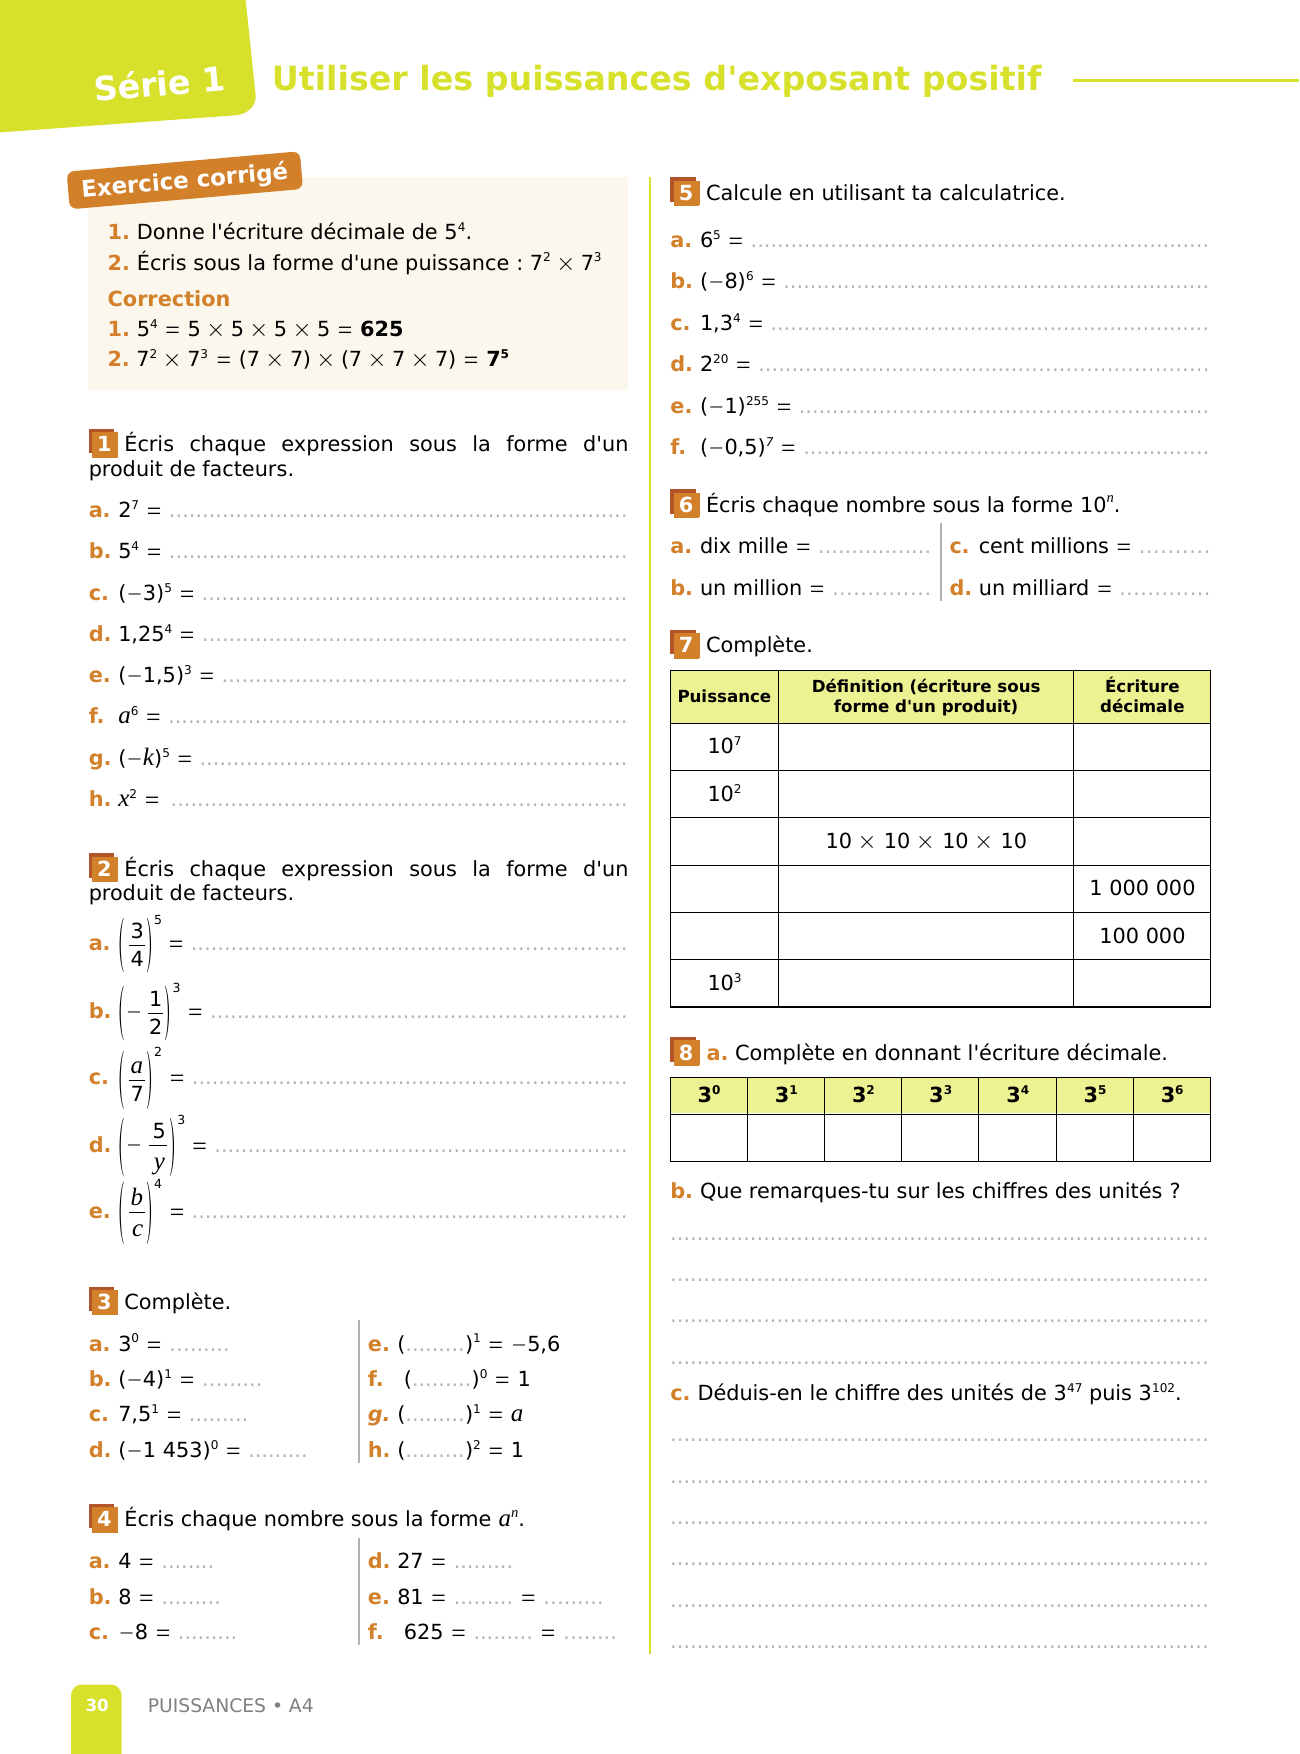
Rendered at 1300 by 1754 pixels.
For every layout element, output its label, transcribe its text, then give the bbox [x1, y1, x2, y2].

list 1,254  [88, 605, 629, 646]
table_cell [979, 1115, 1056, 1161]
table_cell [779, 913, 1073, 959]
table_cell [1074, 724, 1210, 770]
table_cell [671, 1115, 747, 1161]
list  [88, 1109, 629, 1177]
list (.........)1  a [368, 1391, 629, 1427]
list dix mille  [670, 523, 932, 559]
list 27  [88, 481, 629, 522]
table_cell [1074, 960, 1210, 1006]
list  [88, 1041, 629, 1109]
list 8  ......... [88, 1574, 350, 1609]
list 54  [88, 522, 629, 564]
list cent millions  [949, 523, 1211, 559]
table_cell [1074, 818, 1210, 864]
table_cell [779, 866, 1073, 912]
table_cell [671, 818, 778, 864]
table_cell 10 × 10 × 10 × 10 [779, 818, 1073, 864]
subtitle Écris chaque expression sous la forme d'un produit de facteurs. [88, 429, 629, 481]
list 220  [670, 335, 1211, 377]
table_cell [1134, 1115, 1210, 1161]
list un million  [670, 559, 932, 600]
table_cell 107 [671, 724, 778, 770]
table_cell [748, 1115, 824, 1161]
subtitle Complète. [696, 630, 1211, 658]
subtitle Écris chaque nombre sous la forme an. [88, 1503, 629, 1532]
list (−k)5  [88, 729, 629, 771]
table_cell [779, 771, 1073, 817]
text b. Que remarques-tu sur les chiffres des unités ? [670, 1179, 1211, 1204]
text c. Déduis-en le chiffre des unités de 347 puis 3102. [670, 1381, 1211, 1405]
list 30  …...... [88, 1321, 350, 1356]
table_cell 103 [671, 960, 778, 1006]
text Correction [107, 287, 609, 311]
subtitle Écris chaque nombre sous la forme 10n. [696, 489, 1211, 517]
table_cell [1074, 771, 1210, 817]
list (−0,5)7  [670, 418, 1211, 459]
subtitle Calcule en utilisant ta calculatrice. [696, 177, 1211, 205]
table_header 33 [902, 1078, 978, 1113]
list 625  .........  …..... [368, 1609, 629, 1644]
list (.........)2  1 [368, 1427, 629, 1462]
list (−4)1  …...... [88, 1356, 350, 1391]
list (.........)0  1 [368, 1356, 629, 1391]
list (−3)5  [88, 564, 629, 605]
table_cell 1 000 000 [1074, 866, 1210, 912]
table_cell [825, 1115, 901, 1161]
text 2. 72 × 73  (7 × 7) × (7 × 7 × 7)  75 [107, 347, 609, 371]
list (−8)6  [670, 252, 1211, 294]
list  [88, 1177, 629, 1245]
list 81  .........  …...... [368, 1574, 629, 1609]
table_cell [671, 866, 778, 912]
table_cell [902, 1115, 978, 1161]
table_header 30 [671, 1078, 747, 1113]
subtitle Complète. [114, 1287, 629, 1314]
table_header 32 [825, 1078, 901, 1113]
table_cell [671, 913, 778, 959]
list 65  [670, 211, 1211, 252]
list x2  [88, 771, 629, 812]
table_cell [779, 724, 1073, 770]
text 1. Donne l'écriture décimale de 54. [107, 220, 609, 245]
list un milliard  [949, 559, 1211, 600]
table_header 35 [1057, 1078, 1133, 1113]
table_header Puissance [671, 671, 778, 723]
list 1,34  [670, 294, 1211, 335]
table_header 34 [979, 1078, 1056, 1113]
table_cell [779, 960, 1073, 1006]
list 4  ........ [88, 1538, 350, 1574]
table_cell 100 000 [1074, 913, 1210, 959]
subtitle a. Complète en donnant l'écriture décimale. [696, 1037, 1211, 1065]
list (−1,5)3  [88, 646, 629, 688]
list −8  ......... [88, 1609, 350, 1644]
table_cell 102 [671, 771, 778, 817]
list  [88, 973, 629, 1041]
list 7,51  ......... [88, 1391, 350, 1427]
list (−1 453)0  ......... [88, 1427, 350, 1462]
list (−1)255  [670, 377, 1211, 418]
text 2. Écris sous la forme d'une puissance : 72 × 73 [107, 251, 609, 275]
list a6  [88, 688, 629, 729]
table_cell [1057, 1115, 1133, 1161]
text 1. 54  5 × 5 × 5 × 5  625 [107, 317, 609, 341]
table_header 31 [748, 1078, 824, 1113]
list (.........)1  −5,6 [368, 1321, 629, 1356]
subtitle Écris chaque expression sous la forme d'un produit de facteurs. [88, 853, 629, 906]
table_header Écriture décimale [1074, 671, 1210, 723]
table_header Définition (écriture sous forme d'un produit) [779, 671, 1073, 723]
table_header 36 [1134, 1078, 1210, 1113]
list 27  ......... [368, 1538, 629, 1574]
list  [88, 906, 629, 973]
